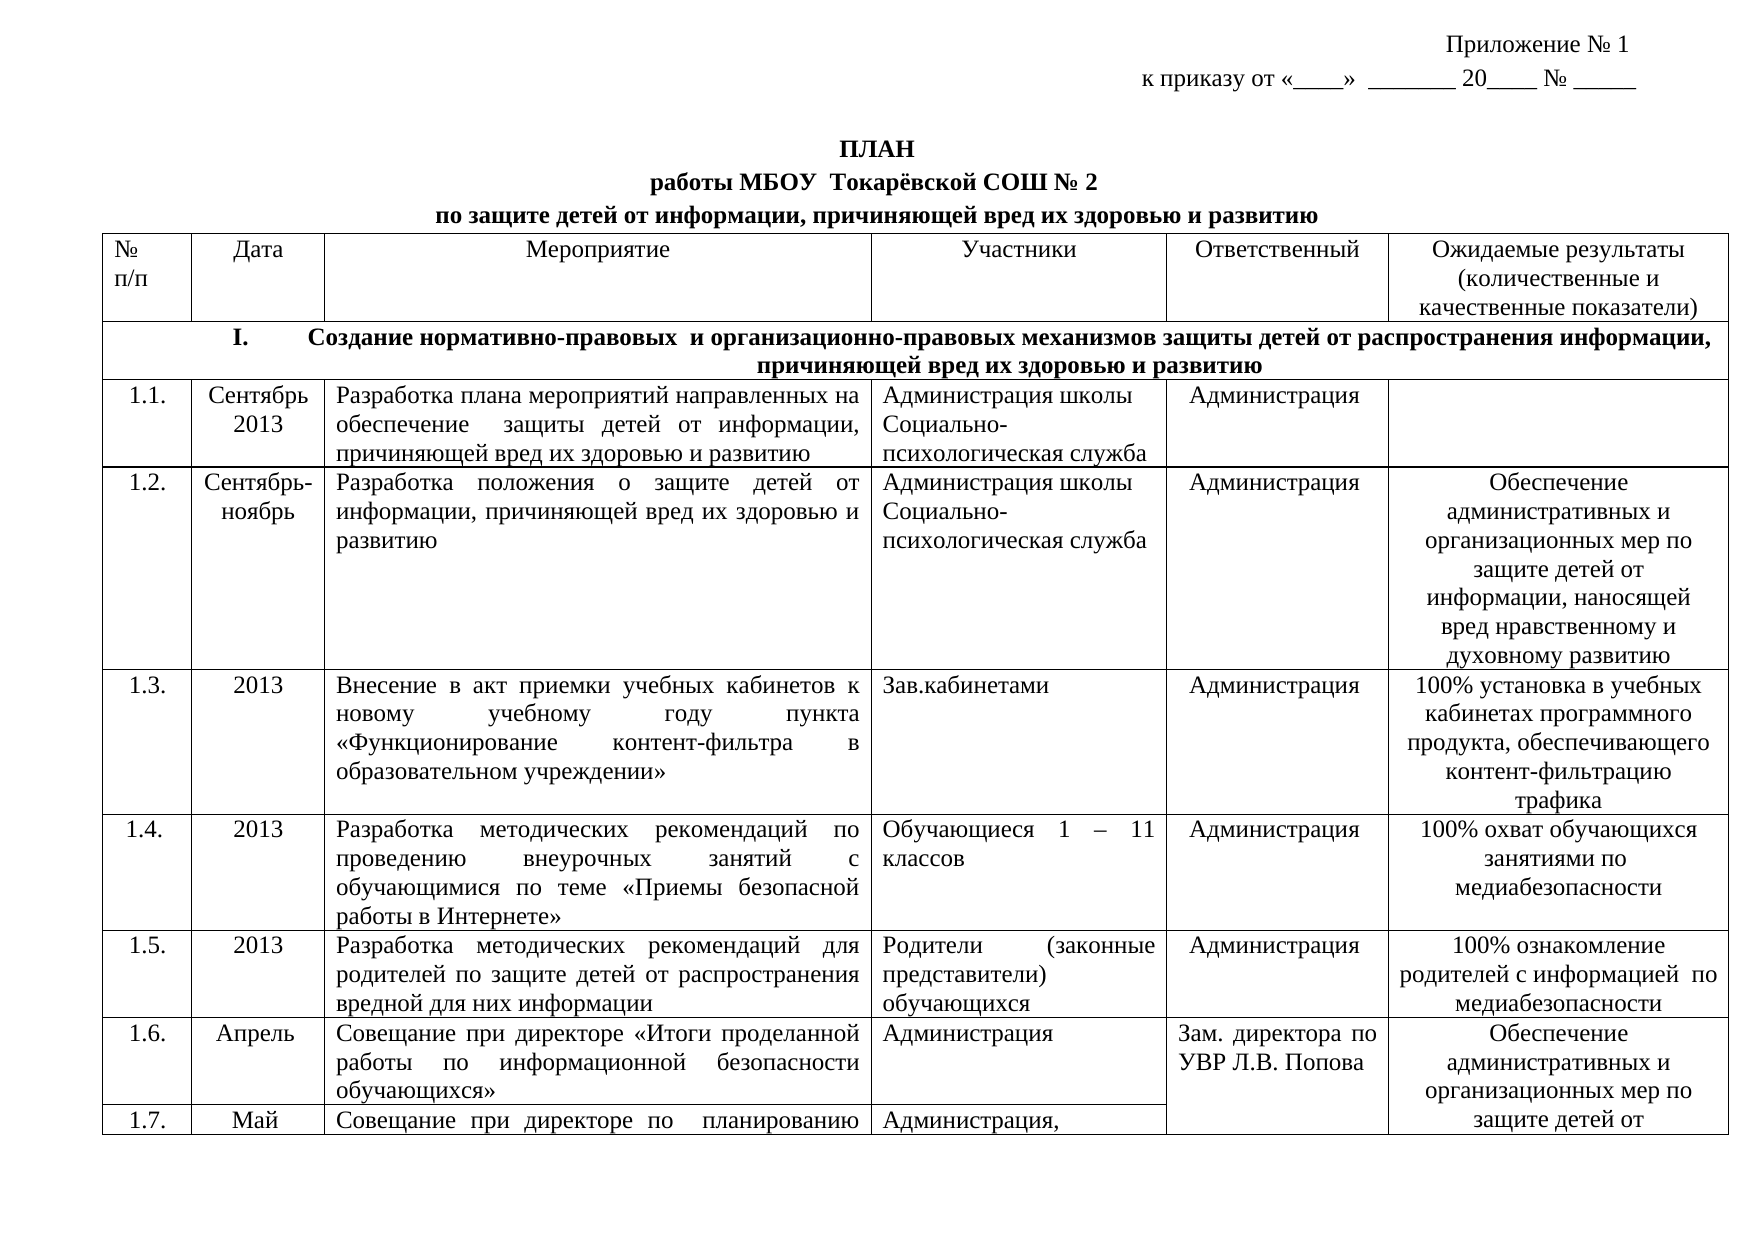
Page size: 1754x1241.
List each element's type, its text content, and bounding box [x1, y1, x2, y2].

text работы МБОУ Токарёвской СОШ № 2 [118, 167, 1636, 196]
text Приложение № 1 [118, 29, 1636, 58]
table_cell Зав.кабинетами [872, 670, 1166, 813]
table_cell 1.2. [103, 468, 191, 669]
table_cell Администрация [1167, 468, 1388, 669]
table_cell 1.6. [103, 1018, 191, 1104]
table_cell Администрация школы Социально-психологическая служба [872, 380, 1166, 466]
table_cell 1.1. [103, 380, 191, 466]
table_cell 1.3. [103, 670, 191, 813]
table_cell 1.7. [103, 1105, 191, 1134]
table_cell Разработка методических рекомендаций для родителей по защите детей от распространения вредной для них информации [325, 931, 871, 1017]
table_cell Совещание при директоре «Итоги проделанной работы по информационной безопасности обучающихся» [325, 1018, 871, 1104]
table_cell Совещание при директоре по планированию [325, 1105, 871, 1134]
table_cell Разработка методических рекомендаций по проведению внеурочных занятий с обучающимися по теме «Приемы безопасной работы в Интернете» [325, 815, 871, 929]
table_header Ожидаемые результаты (количественные и качественные показатели) [1389, 234, 1728, 321]
table_cell Администрация [1167, 670, 1388, 813]
table_header № п/п [103, 234, 191, 321]
table_cell Сентябрь-ноябрь [192, 468, 324, 669]
table_cell Администрация школы Социально-психологическая служба [872, 468, 1166, 669]
table_cell 2013 [192, 815, 324, 929]
table_cell Администрация [1167, 931, 1388, 1017]
table_header Участники [872, 234, 1166, 321]
table_cell Сентябрь 2013 [192, 380, 324, 466]
table_cell Апрель [192, 1018, 324, 1104]
table_cell 2013 [192, 670, 324, 813]
table_header Ответственный [1167, 234, 1388, 321]
table_cell 1.4. [103, 815, 191, 929]
table_cell 100% ознакомление родителей с информацией по медиабезопасности [1389, 931, 1728, 1017]
text ПЛАН [118, 134, 1636, 163]
text к приказу от «____» _______ 20____ № _____ [118, 63, 1636, 91]
text по защите детей от информации, причиняющей вред их здоровью и развитию [118, 200, 1636, 229]
table_cell Администрация [872, 1018, 1166, 1104]
table_cell 2013 [192, 931, 324, 1017]
table_cell Родители (законные представители) обучающихся [872, 931, 1166, 1017]
table_cell Создание нормативно-правовых и организационно-правовых механизмов защиты детей от распространения информации, причиняющей вред их здоровью и развитию [103, 322, 1728, 379]
table_cell Обеспечение административных и организационных мер по защите детей от [1389, 1018, 1728, 1134]
table_cell [1389, 380, 1728, 466]
table_cell Разработка плана мероприятий направленных на обеспечение защиты детей от информации, причиняющей вред их здоровью и развитию [325, 380, 871, 466]
table_cell Администрация, [872, 1105, 1166, 1134]
table_cell Зам. директора по УВР Л.В. Попова [1167, 1018, 1388, 1134]
table_cell 1.5. [103, 931, 191, 1017]
table_cell Администрация [1167, 815, 1388, 929]
table_cell Разработка положения о защите детей от информации, причиняющей вред их здоровью и развитию [325, 468, 871, 669]
table_cell Обучающиеся 1 – 11 классов [872, 815, 1166, 929]
table_cell Внесение в акт приемки учебных кабинетов к новому учебному году пункта «Функционирование контент-фильтра в образовательном учреждении» [325, 670, 871, 813]
table_cell Обеспечение административных и организационных мер по защите детей от информации, наносящей вред нравственному и духовному развитию [1389, 468, 1728, 669]
table_header Дата [192, 234, 324, 321]
table_cell 100% охват обучающихся занятиями по медиабезопасности [1389, 815, 1728, 929]
table_cell Май [192, 1105, 324, 1134]
table_header Мероприятие [325, 234, 871, 321]
table_cell 100% установка в учебных кабинетах программного продукта, обеспечивающего контент-фильтрацию трафика [1389, 670, 1728, 813]
table_cell Администрация [1167, 380, 1388, 466]
